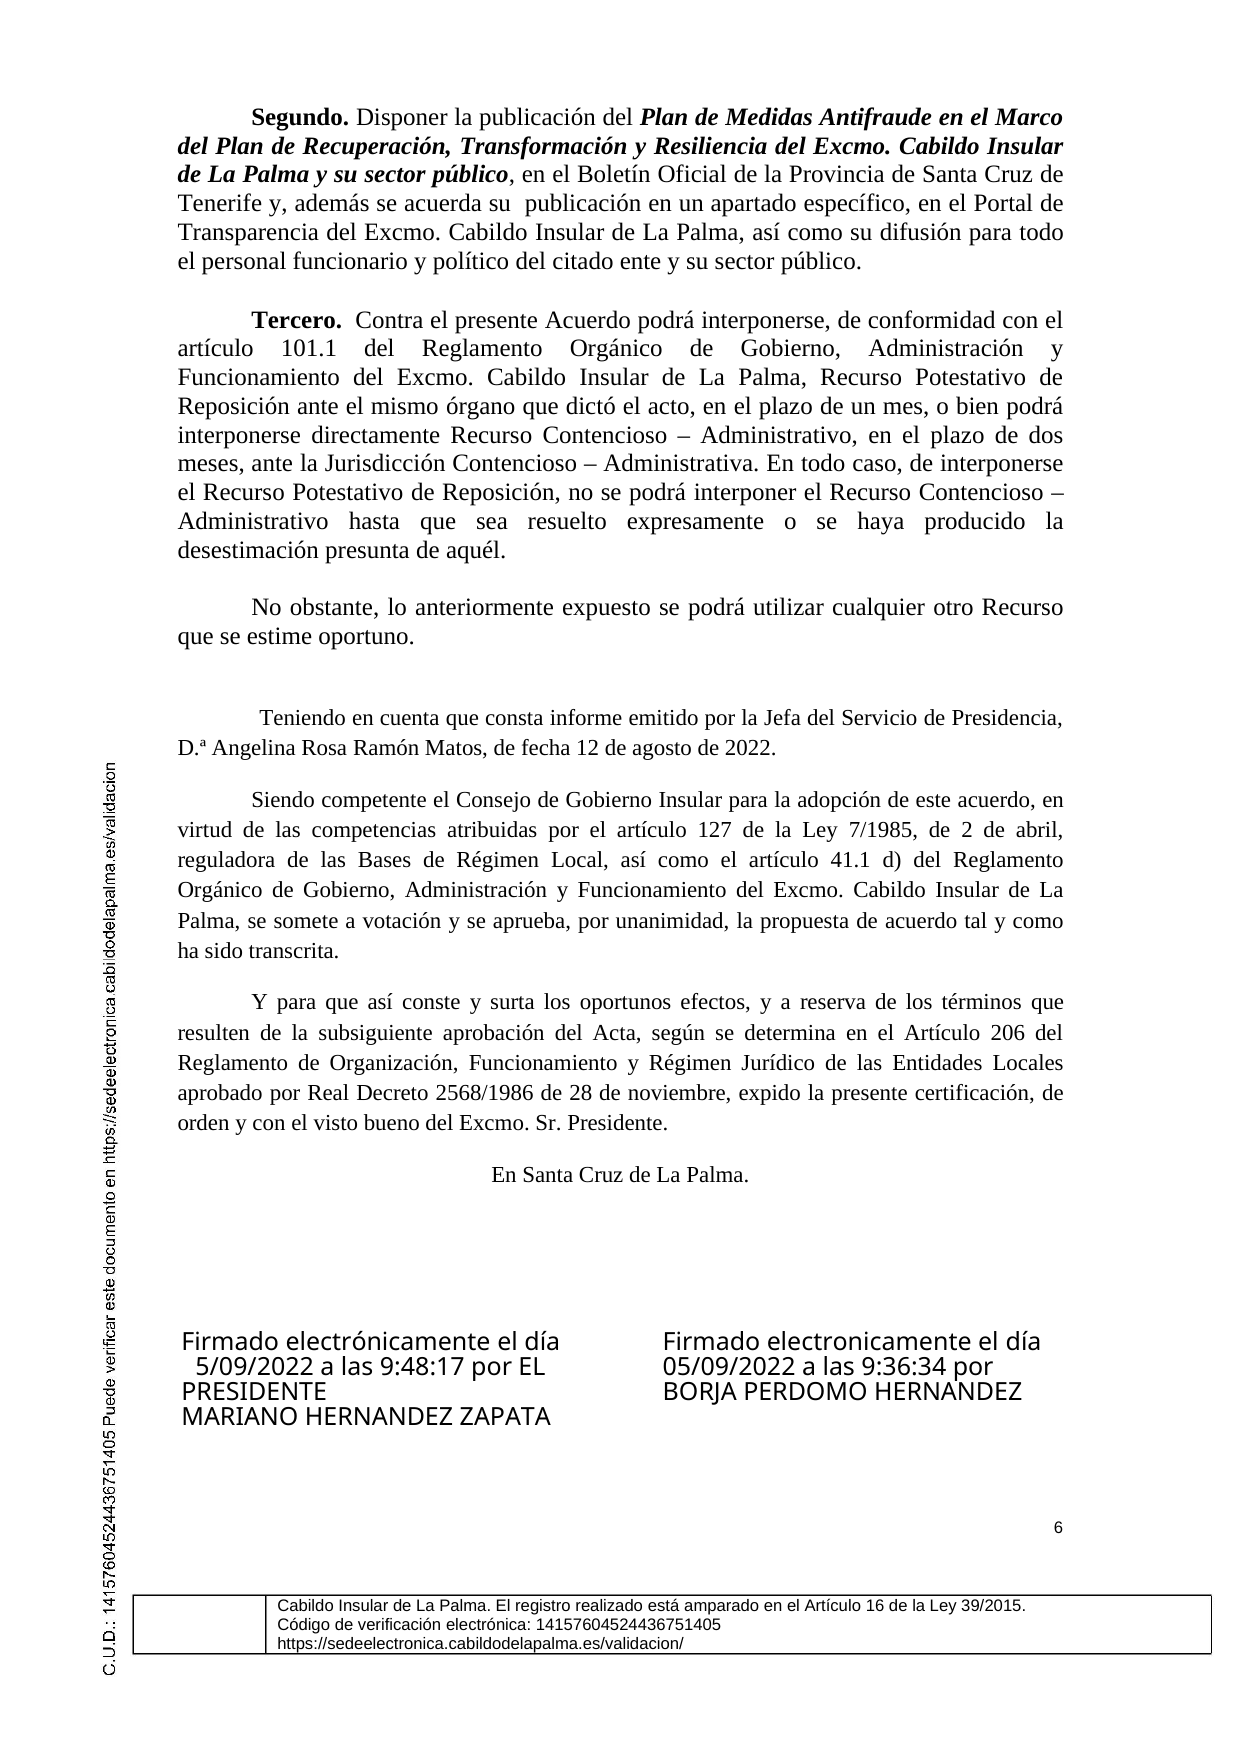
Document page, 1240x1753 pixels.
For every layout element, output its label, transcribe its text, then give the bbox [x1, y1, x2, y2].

text D.ª Angelina Rosa Ramón Matos, de fecha 12 de agosto de 2022. [177, 736, 1088, 761]
text y [1051, 335, 1088, 362]
text orden y con el visto bueno del Excmo. Sr. Presidente. [177, 1111, 1088, 1136]
text 05/09/2022 a las 9:36:34 por [662, 1356, 1069, 1381]
text En Santa Cruz de La Palma. [491, 1162, 774, 1187]
text artículo 101.1 del Reglamento Orgánico de Gobierno, Administración [177, 335, 1048, 362]
text BORJA PERDOMO HERNANDEZ [662, 1381, 1069, 1406]
text del Plan de Recuperación, Transformación y Resiliencia del Excmo. Cabildo Insular [177, 132, 1088, 160]
text Reglamento de Organización, Funcionamiento y Régimen Jurídico de las Entidades Locales [177, 1050, 1088, 1075]
text Firmado electrónicamente el día [181, 1329, 563, 1356]
text Orgánico de Gobierno, Administración y Funcionamiento del Excmo. Cabildo Insular de La [177, 878, 1088, 903]
text Funcionamiento del Excmo. Cabildo Insular de La Palma, Recurso Potestativo de [177, 363, 1088, 391]
text PRESIDENTE [181, 1381, 563, 1406]
text de La Palma y su sector público, en el Boletín Oficial de la Provincia de Santa Cruz de [177, 161, 1088, 188]
text aprobado por Real Decreto 2568/1986 de 28 de noviembre, expido la presente certificación, de [177, 1080, 1088, 1106]
text MARIANO HERNANDEZ ZAPATA [181, 1404, 589, 1431]
text Firmado electronicamente el día [662, 1329, 1069, 1356]
text reguladora de las Bases de Régimen Local, así como el artículo 41.1 d) del Reglamento [177, 847, 1088, 873]
text Palma, se somete a votación y se aprueba, por unanimidad, la propuesta de acuerdo tal y como [177, 908, 1088, 933]
text Teniendo en cuenta que consta informe emitido por la Jefa del Servicio de Presidencia, [259, 705, 1088, 731]
text Segundo. Disponer la publicación del Plan de Medidas Antifraude en el Marco [251, 103, 1088, 131]
text el Recurso Potestativo de Reposición, no se podrá interponer el Recurso Contencioso – [177, 478, 1088, 506]
text Y para que así conste y surta los oportunos efectos, y a reserva de los términos que [251, 989, 1088, 1015]
text Tenerife y, además se acuerda su publicación en un apartado específico, en el Portal de [177, 189, 1088, 217]
text que se estime oportuno. [177, 622, 1088, 650]
text meses, ante la Jurisdicción Contencioso – Administrativa. En todo caso, de interponerse [177, 450, 1088, 477]
text virtud de las competencias atribuidas por el artículo 127 de la Ley 7/1985, de 2 de abril, [177, 817, 1088, 842]
text 5/09/2022 a las 9:48:17 por EL [195, 1356, 563, 1381]
text No obstante, lo anteriormente expuesto se podrá utilizar cualquier otro Recurso [251, 593, 1088, 621]
text https://sedeelectronica.cabildodelapalma.es/validacion/ [277, 1634, 1051, 1653]
text Siendo competente el Consejo de Gobierno Insular para la adopción de este acuerdo, en [251, 787, 1088, 812]
text desestimación presunta de aquél. [177, 536, 1088, 564]
text Tercero. Contra el presente Acuerdo podrá interponerse, de conformidad con el [251, 306, 1088, 334]
text el personal funcionario y político del citado ente y su sector público. [177, 247, 1088, 275]
text Administrativo hasta que sea resuelto expresamente o se haya producido la [177, 507, 1088, 535]
text Transparencia del Excmo. Cabildo Insular de La Palma, así como su difusión para todo [177, 218, 1088, 246]
text Cabildo Insular de La Palma. El registro realizado está amparado en el Artículo 16 de la Ley 39/2015. [277, 1596, 1051, 1615]
text interponerse directamente Recurso Contencioso – Administrativo, en el plazo de dos [177, 421, 1088, 449]
text resulten de la subsiguiente aprobación del Acta, según se determina en el Artículo 206 del [177, 1019, 1088, 1045]
text ha sido transcrita. [177, 938, 1088, 964]
text Reposición ante el mismo órgano que dictó el acto, en el plazo de un mes, o bien podrá [177, 392, 1088, 420]
text Código de verificación electrónica: 14157604524436751405 [277, 1615, 1051, 1634]
text 6 [1054, 1518, 1088, 1537]
